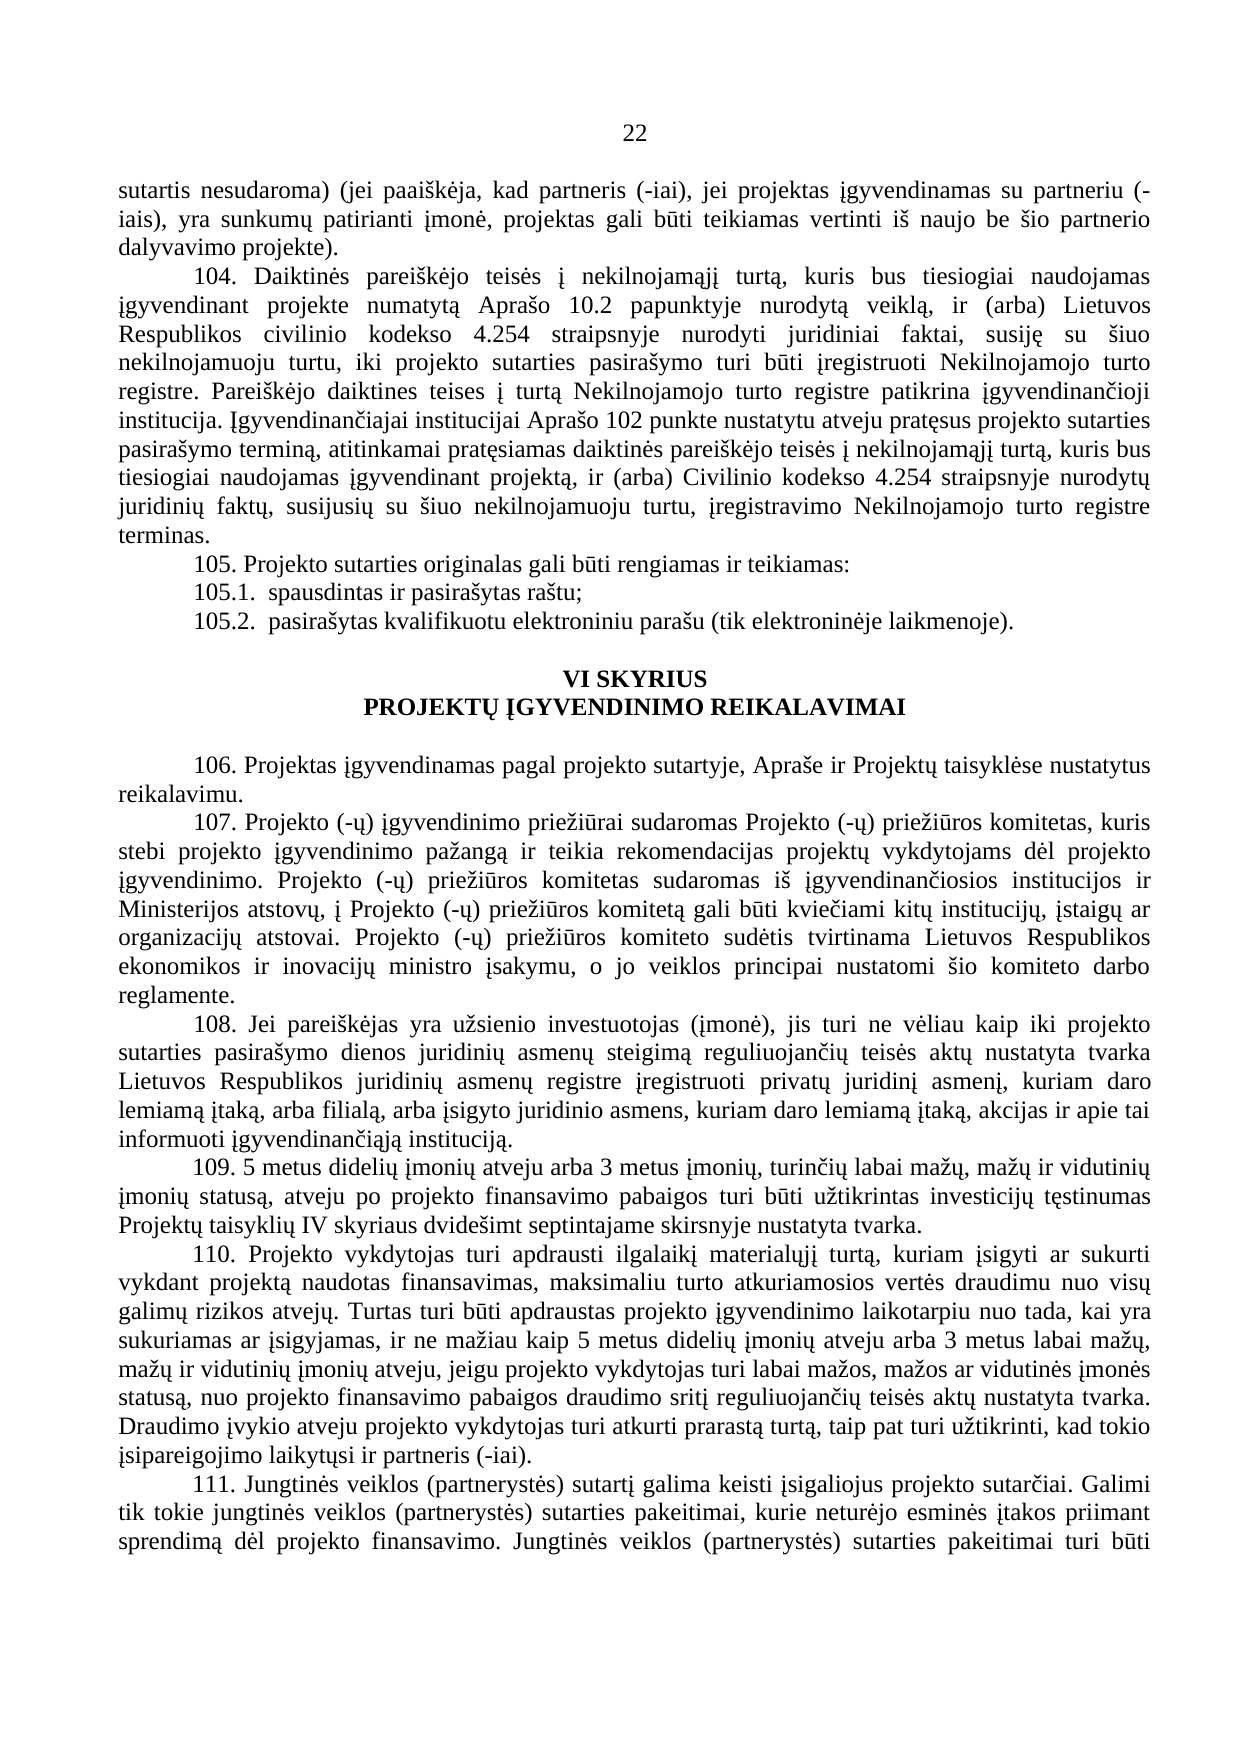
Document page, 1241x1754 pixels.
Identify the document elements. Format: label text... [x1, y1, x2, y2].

text 108. Jei pareiškėjas yra užsienio investuotojas (įmonė), jis turi ne vėliau kaip iki projekto sutarties pasirašymo dienos juridinių asmenų steigimą reguliuojančių teisės aktų nustatyta tvarka Lietuvos Respublikos juridinių asmenų registre įregistruoti privatų juridinį asmenį, kuriam daro lemiamą įtaką, arba filialą, arba įsigyto juridinio asmens, kuriam daro lemiamą įtaką, akcijas ir apie tai informuoti įgyvendinančiąją instituciją. [118, 1009, 1152, 1152]
text 104. Daiktinės pareiškėjo teisės į nekilnojamąjį turtą, kuris bus tiesiogiai naudojamas įgyvendinant projekte numatytą Aprašo 10.2 papunktyje nurodytą veiklą, ir (arba) Lietuvos Respublikos civilinio kodekso 4.254 straipsnyje nurodyti juridiniai faktai, susiję su šiuo nekilnojamuoju turtu, iki projekto sutarties pasirašymo turi būti įregistruoti Nekilnojamojo turto registre. Pareiškėjo daiktines teises į turtą Nekilnojamojo turto registre patikrina įgyvendinančioji institucija. Įgyvendinančiajai institucijai Aprašo 102 punkte nustatytu atveju pratęsus projekto sutarties pasirašymo terminą, atitinkamai pratęsiamas daiktinės pareiškėjo teisės į nekilnojamąjį turtą, kuris bus tiesiogiai naudojamas įgyvendinant projektą, ir (arba) Civilinio kodekso 4.254 straipsnyje nurodytų juridinių faktų, susijusių su šiuo nekilnojamuoju turtu, įregistravimo Nekilnojamojo turto registre terminas. [118, 261, 1152, 549]
text 109. 5 metus didelių įmonių atveju arba 3 metus įmonių, turinčių labai mažų, mažų ir vidutinių įmonių statusą, atveju po projekto finansavimo pabaigos turi būti užtikrintas investicijų tęstinumas Projektų taisyklių IV skyriaus dvidešimt septintajame skirsnyje nustatyta tvarka. [118, 1152, 1152, 1239]
text sutartis nesudaroma) (jei paaiškėja, kad partneris (-iai), jei projektas įgyvendinamas su partneriu (-iais), yra sunkumų patirianti įmonė, projektas gali būti teikiamas vertinti iš naujo be šio partnerio dalyvavimo projekte). [118, 175, 1152, 261]
text 107. Projekto (-ų) įgyvendinimo priežiūrai sudaromas Projekto (-ų) priežiūros komitetas, kuris stebi projekto įgyvendinimo pažangą ir teikia rekomendacijas projektų vykdytojams dėl projekto įgyvendinimo. Projekto (-ų) priežiūros komitetas sudaromas iš įgyvendinančiosios institucijos ir Ministerijos atstovų, į Projekto (-ų) priežiūros komitetą gali būti kviečiami kitų institucijų, įstaigų ar organizacijų atstovai. Projekto (-ų) priežiūros komiteto sudėtis tvirtinama Lietuvos Respublikos ekonomikos ir inovacijų ministro įsakymu, o jo veiklos principai nustatomi šio komiteto darbo reglamente. [118, 807, 1152, 1009]
text VI SKYRIUS [118, 664, 1152, 692]
text 105.2. pasirašytas kvalifikuotu elektroniniu parašu (tik elektroninėje laikmenoje). [118, 606, 1152, 635]
text 105.1. spausdintas ir pasirašytas raštu; [118, 577, 1152, 606]
text 111. Jungtinės veiklos (partnerystės) sutartį galima keisti įsigaliojus projekto sutarčiai. Galimi tik tokie jungtinės veiklos (partnerystės) sutarties pakeitimai, kurie neturėjo esminės įtakos priimant sprendimą dėl projekto finansavimo. Jungtinės veiklos (partnerystės) sutarties pakeitimai turi būti [118, 1469, 1152, 1555]
text 106. Projektas įgyvendinamas pagal projekto sutartyje, Apraše ir Projektų taisyklėse nustatytus reikalavimu. [118, 750, 1152, 807]
text PROJEKTŲ ĮGYVENDINIMO REIKALAVIMAI [118, 692, 1152, 721]
text 105. Projekto sutarties originalas gali būti rengiamas ir teikiamas: [118, 549, 1152, 577]
text 110. Projekto vykdytojas turi apdrausti ilgalaikį materialųjį turtą, kuriam įsigyti ar sukurti vykdant projektą naudotas finansavimas, maksimaliu turto atkuriamosios vertės draudimu nuo visų galimų rizikos atvejų. Turtas turi būti apdraustas projekto įgyvendinimo laikotarpiu nuo tada, kai yra sukuriamas ar įsigyjamas, ir ne mažiau kaip 5 metus didelių įmonių atveju arba 3 metus labai mažų, mažų ir vidutinių įmonių atveju, jeigu projekto vykdytojas turi labai mažos, mažos ar vidutinės įmonės statusą, nuo projekto finansavimo pabaigos draudimo sritį reguliuojančių teisės aktų nustatyta tvarka. Draudimo įvykio atveju projekto vykdytojas turi atkurti prarastą turtą, taip pat turi užtikrinti, kad tokio įsipareigojimo laikytųsi ir partneris (-iai). [118, 1239, 1152, 1469]
